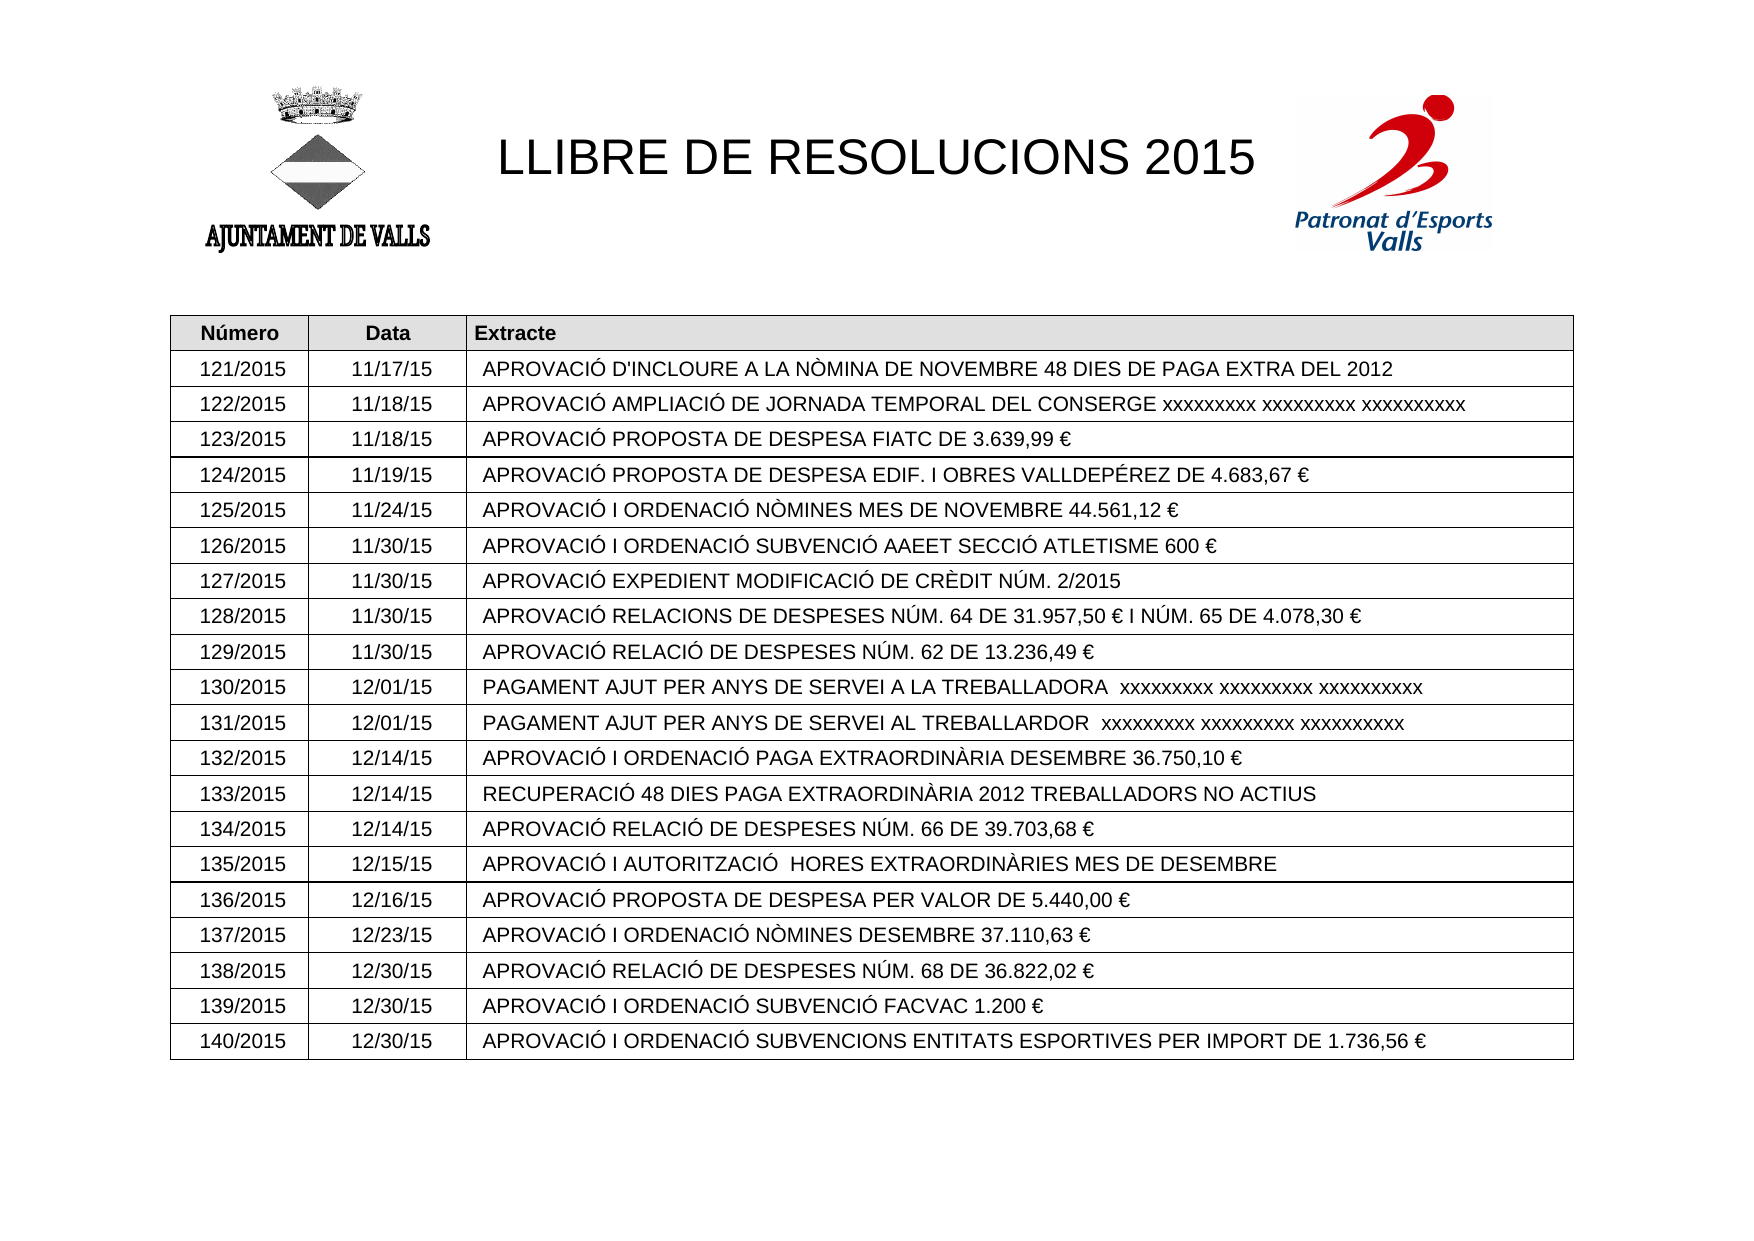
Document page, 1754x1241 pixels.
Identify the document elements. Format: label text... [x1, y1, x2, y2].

table_cell 132/2015 [171, 741, 308, 775]
table_cell 14/12/15 [309, 812, 466, 846]
table_cell APROVACIÓ I ORDENACIÓ SUBVENCIÓ FACVAC 1.200 € [467, 989, 1573, 1023]
table_cell 23/12/15 [309, 918, 466, 952]
table_cell 14/12/15 [309, 741, 466, 775]
table_cell 30/12/15 [309, 989, 466, 1023]
table_cell APROVACIÓ RELACIONS DE DESPESES NÚM. 64 DE 31.957,50 € I NÚM. 65 DE 4.078,30 € [467, 599, 1573, 633]
picture [1295, 95, 1493, 251]
table_cell 19/11/15 [309, 458, 466, 492]
table_cell 133/2015 [171, 776, 308, 811]
table_cell 127/2015 [171, 564, 308, 598]
table_cell 136/2015 [171, 883, 308, 917]
table_cell 30/12/15 [309, 1024, 466, 1058]
table_cell 121/2015 [171, 351, 308, 386]
table_cell 14/12/15 [309, 776, 466, 811]
table_cell APROVACIÓ RELACIÓ DE DESPESES NÚM. 68 DE 36.822,02 € [467, 953, 1573, 988]
table_header Extracte [467, 316, 1573, 350]
table_cell 125/2015 [171, 493, 308, 527]
table_cell APROVACIÓ PROPOSTA DE DESPESA FIATC DE 3.639,99 € [467, 422, 1573, 456]
table_header Data [309, 316, 466, 350]
table_cell 138/2015 [171, 953, 308, 988]
table_cell 01/12/15 [309, 705, 466, 740]
table_cell 30/12/15 [309, 953, 466, 988]
table_header Número [171, 316, 308, 350]
table_cell 130/2015 [171, 670, 308, 704]
table_cell RECUPERACIÓ 48 DIES PAGA EXTRAORDINÀRIA 2012 TREBALLADORS NO ACTIUS [467, 776, 1573, 811]
table_cell 18/11/15 [309, 422, 466, 456]
table_cell 124/2015 [171, 458, 308, 492]
table_cell 18/11/15 [309, 387, 466, 421]
table_cell 134/2015 [171, 812, 308, 846]
table_cell 128/2015 [171, 599, 308, 633]
table_cell APROVACIÓ I ORDENACIÓ NÒMINES MES DE NOVEMBRE 44.561,12 € [467, 493, 1573, 527]
table_cell PAGAMENT AJUT PER ANYS DE SERVEI A LA TREBALLADORA xxxxxxxxx xxxxxxxxx xxxxxxxxxx [467, 670, 1573, 704]
table_cell APROVACIÓ RELACIÓ DE DESPESES NÚM. 62 DE 13.236,49 € [467, 635, 1573, 669]
table_cell 30/11/15 [309, 599, 466, 633]
table_cell APROVACIÓ EXPEDIENT MODIFICACIÓ DE CRÈDIT NÚM. 2/2015 [467, 564, 1573, 598]
table_cell 137/2015 [171, 918, 308, 952]
table_cell 123/2015 [171, 422, 308, 456]
table_cell APROVACIÓ I ORDENACIÓ NÒMINES DESEMBRE 37.110,63 € [467, 918, 1573, 952]
table_cell APROVACIÓ I AUTORITZACIÓ HORES EXTRAORDINÀRIES MES DE DESEMBRE [467, 847, 1573, 881]
table_cell 17/11/15 [309, 351, 466, 386]
table_cell 129/2015 [171, 635, 308, 669]
table_cell 01/12/15 [309, 670, 466, 704]
table_cell 126/2015 [171, 528, 308, 563]
table_cell 30/11/15 [309, 635, 466, 669]
table_cell 122/2015 [171, 387, 308, 421]
table_cell 140/2015 [171, 1024, 308, 1058]
table_cell APROVACIÓ D'INCLOURE A LA NÒMINA DE NOVEMBRE 48 DIES DE PAGA EXTRA DEL 2012 [467, 351, 1573, 386]
table_cell APROVACIÓ I ORDENACIÓ PAGA EXTRAORDINÀRIA DESEMBRE 36.750,10 € [467, 741, 1573, 775]
table_cell 135/2015 [171, 847, 308, 881]
table_cell 139/2015 [171, 989, 308, 1023]
table_cell PAGAMENT AJUT PER ANYS DE SERVEI AL TREBALLARDOR xxxxxxxxx xxxxxxxxx xxxxxxxxxx [467, 705, 1573, 740]
table_cell 30/11/15 [309, 564, 466, 598]
table_cell 15/12/15 [309, 847, 466, 881]
table_cell APROVACIÓ PROPOSTA DE DESPESA EDIF. I OBRES VALLDEPÉREZ DE 4.683,67 € [467, 458, 1573, 492]
table_cell APROVACIÓ RELACIÓ DE DESPESES NÚM. 66 DE 39.703,68 € [467, 812, 1573, 846]
table_cell 30/11/15 [309, 528, 466, 563]
table_cell APROVACIÓ I ORDENACIÓ SUBVENCIONS ENTITATS ESPORTIVES PER IMPORT DE 1.736,56 € [467, 1024, 1573, 1058]
table_cell 131/2015 [171, 705, 308, 740]
table_cell APROVACIÓ I ORDENACIÓ SUBVENCIÓ AAEET SECCIÓ ATLETISME 600 € [467, 528, 1573, 563]
table_cell 24/11/15 [309, 493, 466, 527]
table_cell 16/12/15 [309, 883, 466, 917]
table_cell APROVACIÓ PROPOSTA DE DESPESA PER VALOR DE 5.440,00 € [467, 883, 1573, 917]
table_cell APROVACIÓ AMPLIACIÓ DE JORNADA TEMPORAL DEL CONSERGE xxxxxxxxx xxxxxxxxx xxxxxxxxxx [467, 387, 1573, 421]
